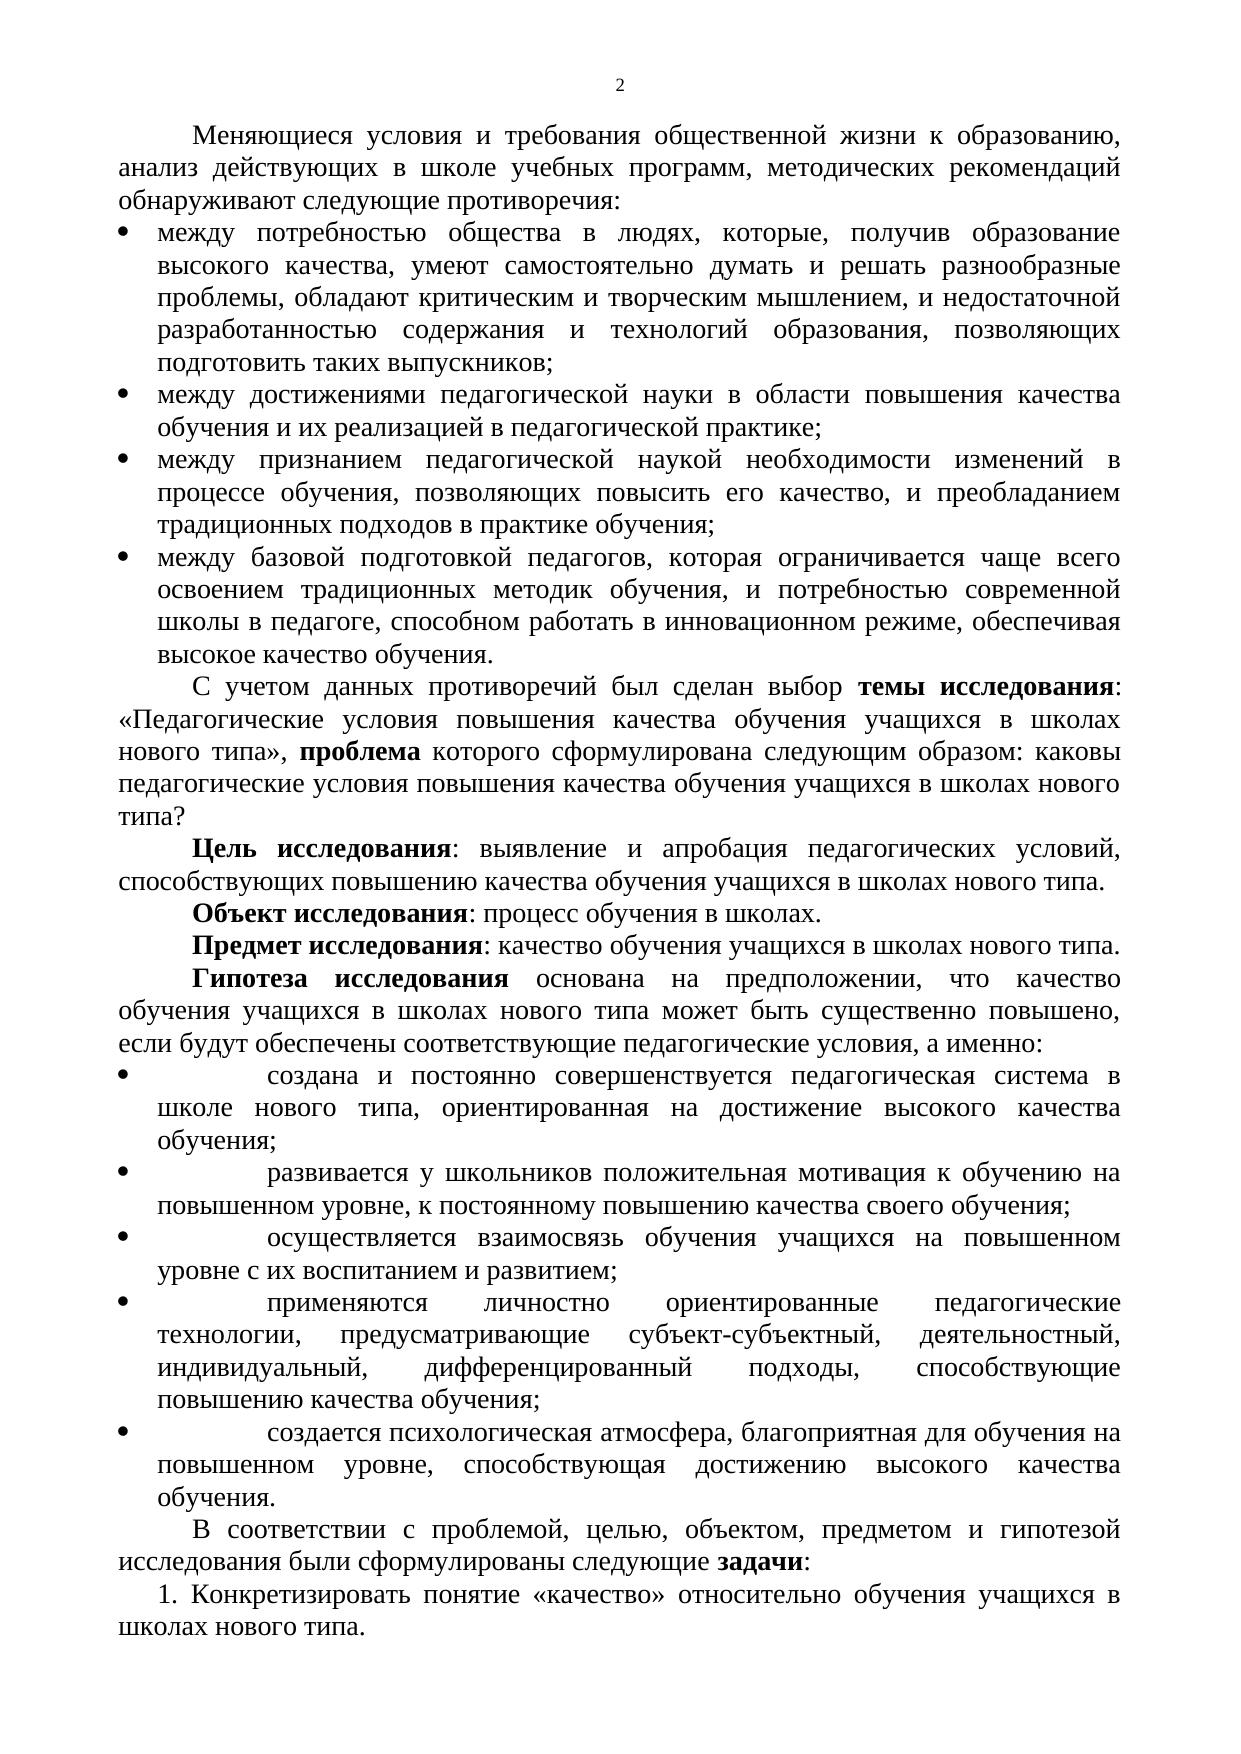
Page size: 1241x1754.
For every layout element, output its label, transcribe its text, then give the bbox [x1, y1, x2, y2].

list осуществляется взаимосвязь обучения учащихся на повышенном уровне с их воспитанием и развитием; [118, 1220, 1122, 1285]
list создается психологическая атмосфера, благоприятная для обучения на повышенном уровне, способствующая достижению высокого качества обучения. [118, 1415, 1122, 1512]
text Цель исследования: выявление и апробация педагогических условий, способствующих повышению качества обучения учащихся в школах нового типа. [118, 831, 1122, 896]
list между базовой подготовкой педагогов, которая ограничивается чаще всего освоением традиционных методик обучения, и потребностью современной школы в педагоге, способном работать в инновационном режиме, обеспечивая высокое качество обучения. [118, 539, 1122, 669]
list между признанием педагогической наукой необходимости изменений в процессе обучения, позволяющих повысить его качество, и преобладанием традиционных подходов в практике обучения; [118, 442, 1122, 539]
text Предмет исследования: качество обучения учащихся в школах нового типа. [118, 928, 1122, 961]
text Объект исследования: процесс обучения в школах. [118, 896, 1122, 928]
text С учетом данных противоречий был сделан выбор темы исследования: «Педагогические условия повышения качества обучения учащихся в школах нового типа», проблема которого сформулирована следующим образом: каковы педагогические условия повышения качества обучения учащихся в школах нового типа? [118, 669, 1122, 831]
list создана и постоянно совершенствуется педагогическая система в школе нового типа, ориентированная на достижение высокого качества обучения; [118, 1058, 1122, 1155]
list применяются личностно ориентированные педагогические технологии, предусматривающие субъект-субъектный, деятельностный, индивидуальный, дифференцированный подходы, способствующие повышению качества обучения; [118, 1285, 1122, 1415]
text Меняющиеся условия и требования общественной жизни к образованию, анализ действующих в школе учебных программ, методических рекомендаций обнаруживают следующие противоречия: [118, 118, 1122, 215]
text Гипотеза исследования основана на предположении, что качество обучения учащихся в школах нового типа может быть существенно повышено, если будут обеспечены соответствующие педагогические условия, а именно: [118, 961, 1122, 1058]
text В соответствии с проблемой, целью, объектом, предметом и гипотезой исследования были сформулированы следующие задачи: [118, 1512, 1122, 1577]
list между потребностью общества в людях, которые, получив образование высокого качества, умеют самостоятельно думать и решать разнообразные проблемы, обладают критическим и творческим мышлением, и недостаточной разработанностью содержания и технологий образования, позволяющих подготовить таких выпускников; [118, 215, 1122, 377]
list между достижениями педагогической науки в области повышения качества обучения и их реализацией в педагогической практике; [118, 377, 1122, 442]
list развивается у школьников положительная мотивация к обучению на повышенном уровне, к постоянному повышению качества своего обучения; [118, 1155, 1122, 1220]
text 1. Конкретизировать понятие «качество» относительно обучения учащихся в школах нового типа. [118, 1577, 1122, 1642]
